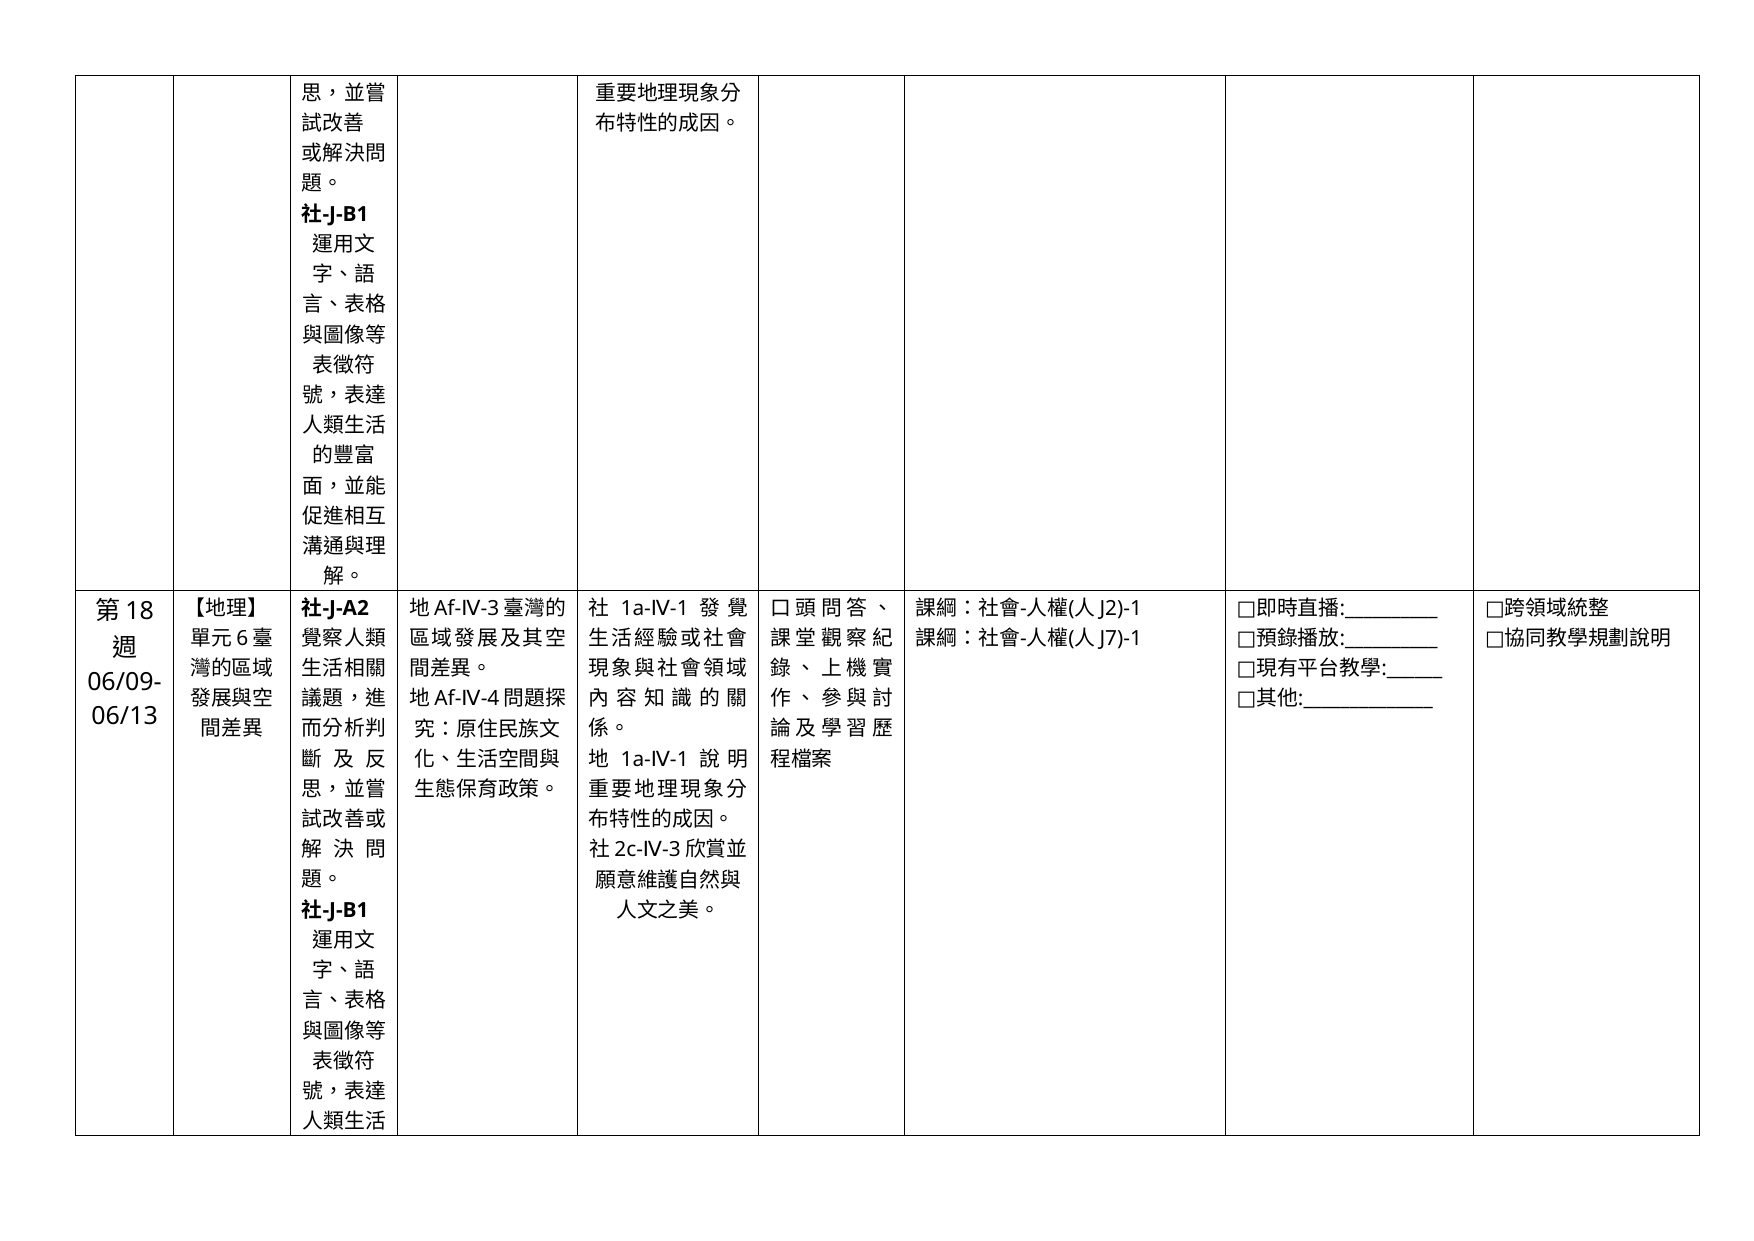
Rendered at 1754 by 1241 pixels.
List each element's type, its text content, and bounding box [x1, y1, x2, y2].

table_cell 【地理】 單元6臺灣的區域發展與空間差異 [174, 591, 290, 1135]
table_cell [759, 76, 904, 590]
table_cell [398, 76, 577, 590]
table_cell 重要地理現象分布特性的成因。 [578, 76, 758, 590]
table_cell [1474, 76, 1699, 590]
table_cell 課綱：社會-人權(人J2)-1 課綱：社會-人權(人J7)-1 [905, 591, 1225, 1135]
table_cell [76, 76, 173, 590]
table_cell 思，並嘗試改善 或解決問題。 社-J-B1 運用文字、語言、表格與圖像等表徵符號，表達人類生活的豐富面，並能促進相互溝通與理解。 [291, 76, 397, 590]
table_cell □即時直播:__________ □預錄播放:__________ □現有平台教學:______ □其他:______________ [1226, 591, 1473, 1135]
table_cell □跨領域統整 □協同教學規劃說明 [1474, 591, 1699, 1135]
table_cell 社-J-A2 覺察人類生活相關議題，進而分析判斷及反思，並嘗試改善或解決問題。 社-J-B1 運用文字、語言、表格與圖像等表徵符號，表達人類生活 [291, 591, 397, 1135]
table_cell 第18週 06/09-06/13 [76, 591, 173, 1135]
table_cell [1226, 76, 1473, 590]
table_cell 社1a-Ⅳ-1發覺生活經驗或社會現象與社會領域內容知識的關係。 地1a-Ⅳ-1說明重要地理現象分布特性的成因。 社2c-Ⅳ-3欣賞並願意維護自然與人文之美。 [578, 591, 758, 1135]
table_cell 地Af-Ⅳ-3臺灣的區域發展及其空間差異。 地Af-Ⅳ-4問題探究：原住民族文化、生活空間與生態保育政策。 [398, 591, 577, 1135]
table_cell 口頭問答、課堂觀察紀錄、上機實作、參與討論及學習歷程檔案 [759, 591, 904, 1135]
table_cell [905, 76, 1225, 590]
table_cell [174, 76, 290, 590]
